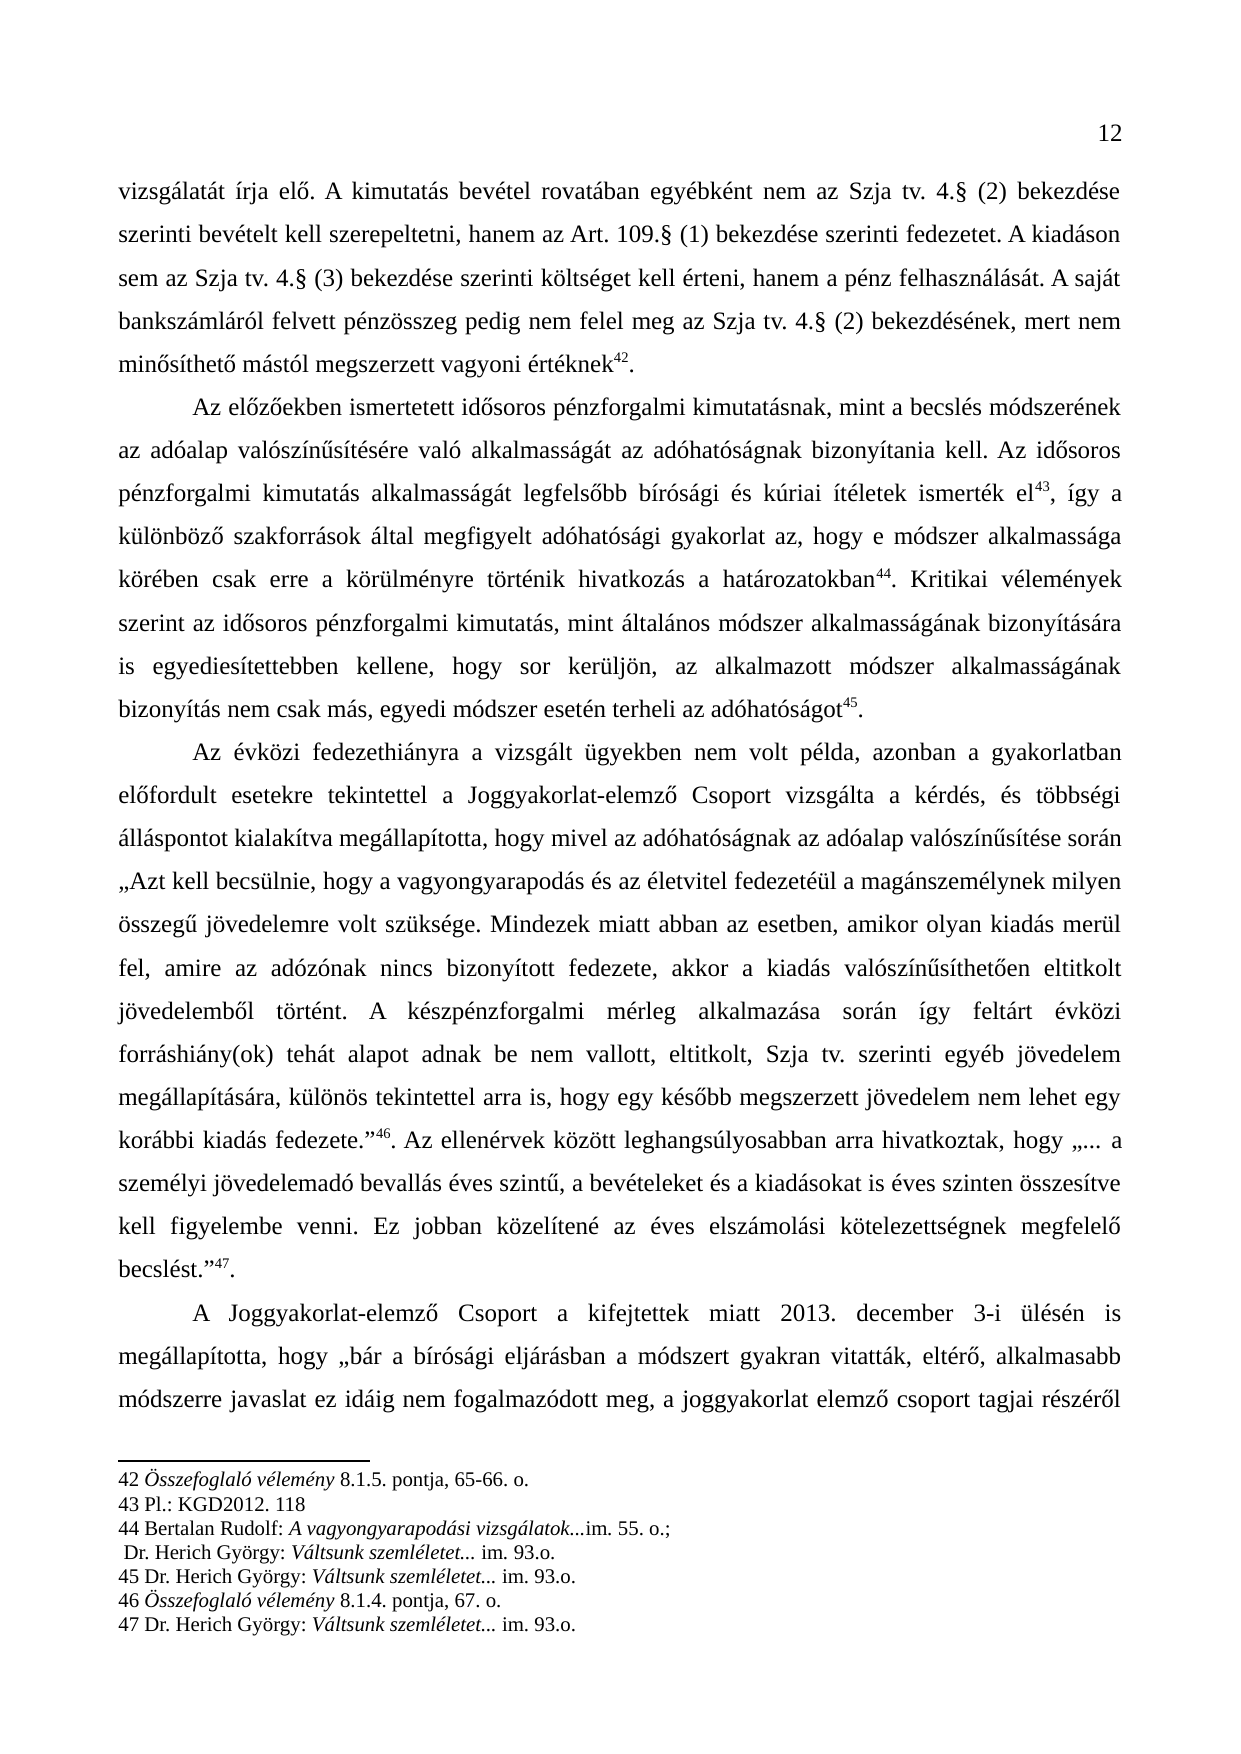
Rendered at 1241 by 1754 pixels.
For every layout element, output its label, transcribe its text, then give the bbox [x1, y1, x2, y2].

text Összefoglaló vélemény 8.1.5. pontja, 65-66. o. [118, 1467, 1122, 1491]
text Dr. Herich György: Váltsunk szemléletet... im. 93.o. [118, 1564, 1122, 1588]
text Dr. Herich György: Váltsunk szemléletet... im. 93.o. [118, 1612, 1122, 1636]
text Dr. Herich György: Váltsunk szemléletet... im. 93.o. [118, 1539, 1122, 1564]
text Pl.: KGD2012. 118 [118, 1491, 1122, 1516]
text Összefoglaló vélemény 8.1.4. pontja, 67. o. [118, 1588, 1122, 1612]
text A Joggyakorlat-elemző Csoport a kifejtettek miatt 2013. december 3-i ülésén is megállapította, hogy „bár a bírósági eljárásban a módszert gyakran vitatták, eltérő, alkalmasabb módszerre javaslat ez idáig nem fogalmazódott meg, a joggyakorlat elemző csoport tagjai részéről sem.”. Az idősoros pénzforgalmi kimutatás megfelelő alternatívája tehát a magyarországi adóztatási gyakorlatban még nem merült fel, a joggyakorlat-elemző csoport számára készült a külföldi jogi megoldásokra példákat bemutató tanulmányban van utalás eltérő módszerekre, ezek részletes vizsgálata azonban, a Joggyakorlat-elemző Csoport megbízatása alapján (magyarországi gyakorlat hiányában a bíróság sem alakíthatott ki azzal kapcsolatban álláspontot, e körben ezért a Joggyakorlat-elemző Csoportnak nem volt mit vizsgálnia) nem volt tárgya az elemző munkának, előzetesen pedig -joggyakorlat-elemző csoportok létrehívásának indoka, a tényleges, létező bírósági jogértelmezés egységesítésének céljára tekintettel- elemezhető tárgy hiányában véleményt sem tudott adni, megbízatása pedig nem létező gyakorlati megoldások kiötlésére nincsen. [118, 1298, 1122, 1413]
text Az évközi fedezethiányra a vizsgált ügyekben nem volt példa, azonban a gyakorlatban előfordult esetekre tekintettel a Joggyakorlat-elemző Csoport vizsgálta a kérdés, és többségi álláspontot kialakítva megállapította, hogy mivel az adóhatóságnak az adóalap valószínűsítése során „Azt kell becsülnie, hogy a vagyongyarapodás és az életvitel fedezetéül a magánszemélynek milyen összegű jövedelemre volt szüksége. Mindezek miatt abban az esetben, amikor olyan kiadás merül fel, amire az adózónak nincs bizonyított fedezete, akkor a kiadás valószínűsíthetően eltitkolt jövedelemből történt. A készpénzforgalmi mérleg alkalmazása során így feltárt évközi forráshiány(ok) tehát alapot adnak be nem vallott, eltitkolt, Szja tv. szerinti egyéb jövedelem megállapítására, különös tekintettel arra is, hogy egy később megszerzett jövedelem nem lehet egy korábbi kiadás fedezete.”. Az ellenérvek között leghangsúlyosabban arra hivatkoztak, hogy „... a személyi jövedelemadó bevallás éves szintű, a bevételeket és a kiadásokat is éves szinten összesítve kell figyelembe venni. Ez jobban közelítené az éves elszámolási kötelezettségnek megfelelő becslést.”. [118, 737, 1122, 1283]
text Az előzőekben ismertetett idősoros pénzforgalmi kimutatásnak, mint a becslés módszerének az adóalap valószínűsítésére való alkalmasságát az adóhatóságnak bizonyítania kell. Az idősoros pénzforgalmi kimutatás alkalmasságát legfelsőbb bírósági és kúriai ítéletek ismerték el, így a különböző szakforrások által megfigyelt adóhatósági gyakorlat az, hogy e módszer alkalmassága körében csak erre a körülményre történik hivatkozás a határozatokban. Kritikai vélemények szerint az idősoros pénzforgalmi kimutatás, mint általános módszer alkalmasságának bizonyítására is egyediesítettebben kellene, hogy sor kerüljön, az alkalmazott módszer alkalmasságának bizonyítás nem csak más, egyedi módszer esetén terheli az adóhatóságot. [118, 392, 1122, 723]
text A következetes bírói gyakorlat szerint a felmerült kiadás fedezeteként csak a valóban rendelkezésre álló, és erre fordított pénzösszeg vehető számba, a bankszámlán lévő összeg tehát csak akkor szolgálhat fedezetként, ha azt az adózó kivette, és az adott kiadásra forrásként felhasználta. Ha a kiadások készpénzes kiadások voltak, akkor a bankszámlán lévő összeg nem vehető figyelembe. A bankszámlára eszközölt befizetések az adózó kiadásának minősülnek, a bankszámláról történő felvételek pedig – amíg ettől eltérő hitelt érdemlő adatokat az adózó nem szolgáltat – bevételnek tekintendők, mert a jogszabály nem a vagyon ellenőrzését, hanem életvitelre vagy a vagyongyarapodás forrásául szolgáló adózott, vagy nem adóköteles stb. jövedelem vizsgálatát írja elő. A kimutatás bevétel rovatában egyébként nem az Szja tv. 4.§ (2) bekezdése szerinti bevételt kell szerepeltetni, hanem az Art. 109.§ (1) bekezdése szerinti fedezetet. A kiadáson sem az Szja tv. 4.§ (3) bekezdése szerinti költséget kell érteni, hanem a pénz felhasználását. A saját bankszámláról felvett pénzösszeg pedig nem felel meg az Szja tv. 4.§ (2) bekezdésének, mert nem minősíthető mástól megszerzett vagyoni értéknek. [118, 176, 1122, 378]
text Bertalan Rudolf: A vagyongyarapodási vizsgálatok...im. 55. o.; [118, 1516, 1122, 1539]
